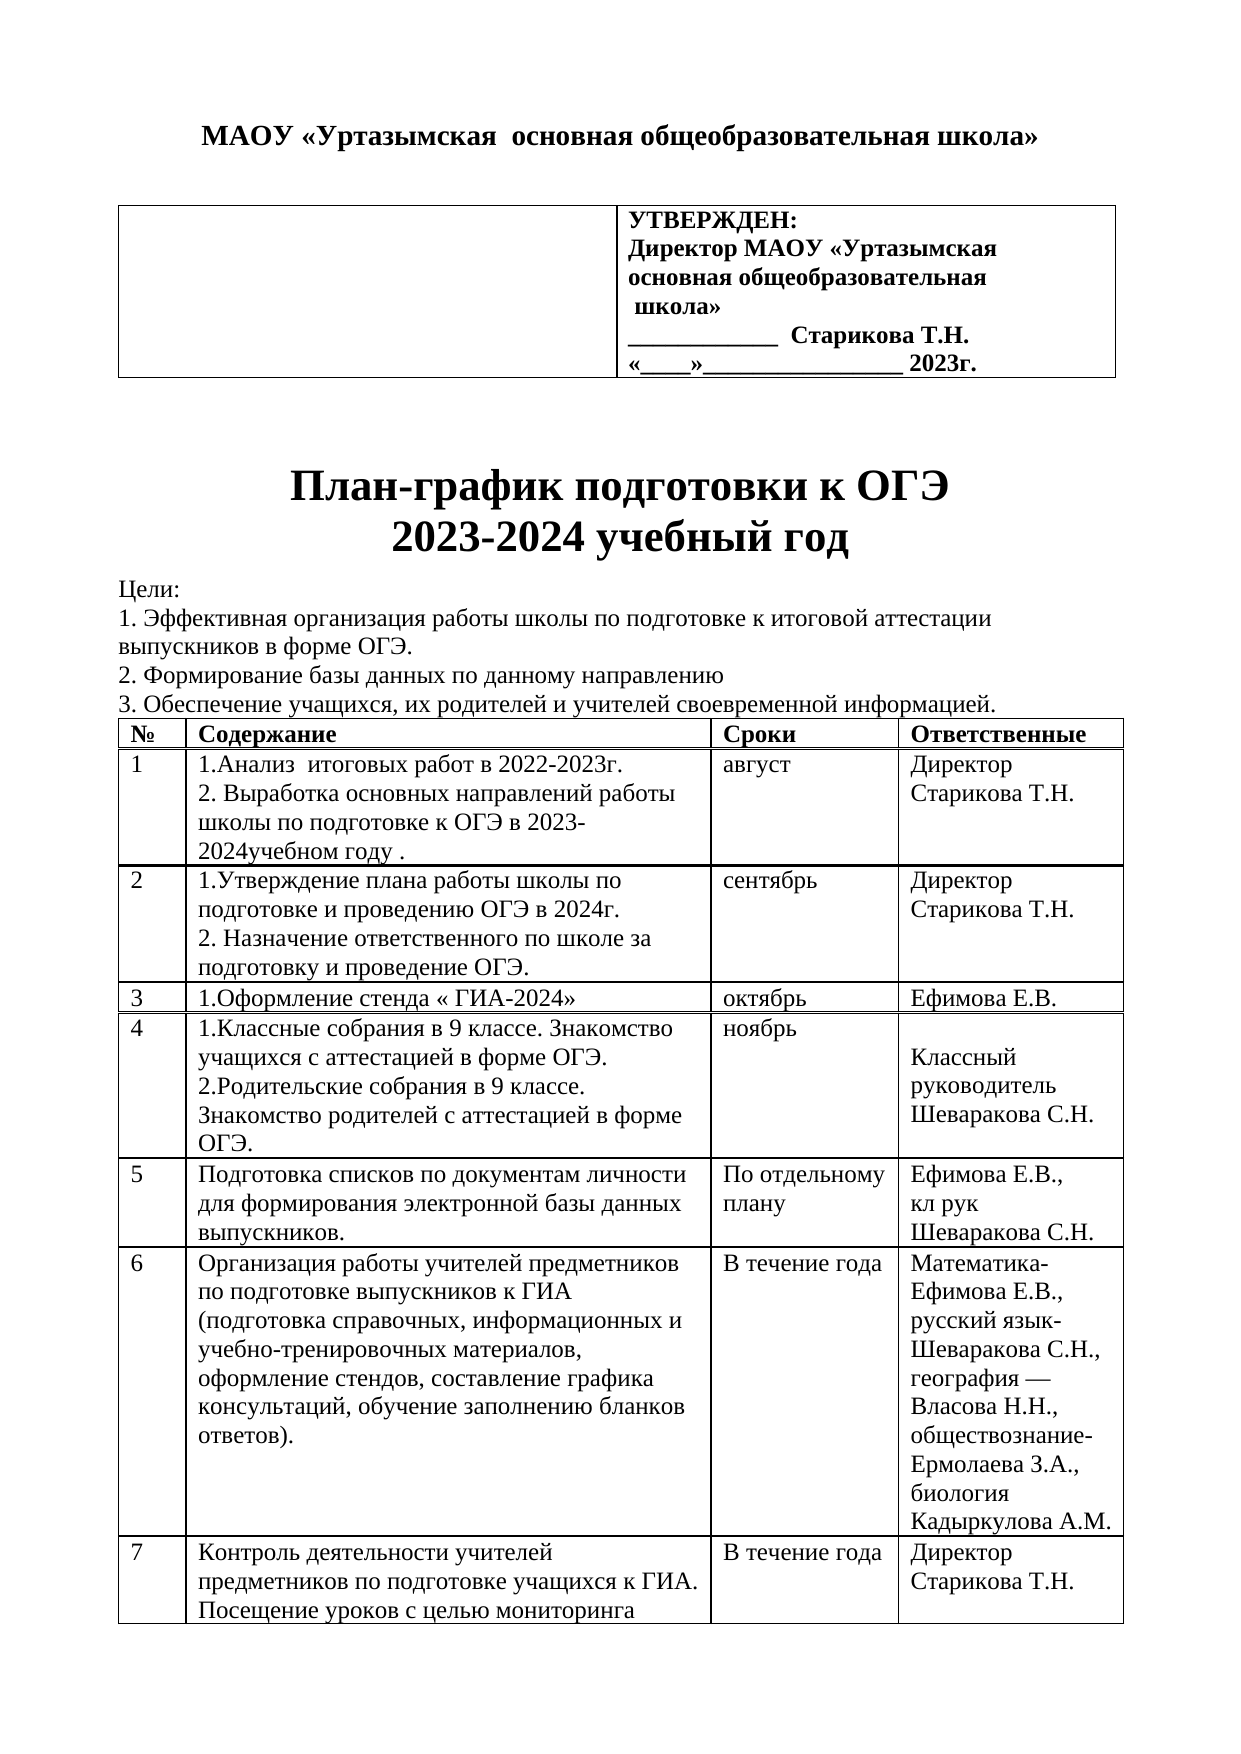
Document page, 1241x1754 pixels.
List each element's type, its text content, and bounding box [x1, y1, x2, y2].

table_cell 3 [119, 983, 185, 1011]
table_cell Контроль деятельности учителей предметников по подготовке учащихся к ГИА. Посещение уроков с целью мониторинга [187, 1537, 710, 1623]
text 1. Эффективная организация работы школы по подготовке к итоговой аттестации выпускников в форме ОГЭ. [118, 603, 1122, 660]
text 2. Формирование базы данных по данному направлению [118, 660, 1122, 689]
table_cell Подготовка списков по документам личности для формирования электронной базы данных выпускников. [187, 1159, 710, 1246]
table_cell Директор Старикова Т.Н. [899, 867, 1123, 981]
table_header Сроки [712, 719, 898, 747]
table_cell Директор Старикова Т.Н. [899, 1537, 1123, 1623]
table_cell 1.Оформление стенда « ГИА-2024» [187, 983, 710, 1011]
table_header [119, 206, 616, 377]
table_cell 6 [119, 1248, 185, 1535]
table_cell Организация работы учителей предметников по подготовке выпускников к ГИА (подготовка справочных, информационных и учебно-тренировочных материалов, оформление стендов, составление графика консультаций, обучение заполнению бланков ответов). [187, 1248, 710, 1535]
table_header № [119, 719, 185, 747]
table_cell 4 [119, 1014, 185, 1157]
table_cell Ефимова Е.В. [899, 983, 1123, 1011]
table_cell В течение года [712, 1248, 898, 1535]
table_cell 1.Анализ итоговых работ в 2022-2023г. 2. Выработка основных направлений работы школы по подготовке к ОГЭ в 2023-2024учебном году . [187, 750, 710, 864]
table_cell август [712, 750, 898, 864]
table_cell Ефимова Е.В., кл рук Шеваракова С.Н. [899, 1159, 1123, 1246]
table_cell 5 [119, 1159, 185, 1246]
table_cell 2 [119, 867, 185, 981]
text 3. Обеспечение учащихся, их родителей и учителей своевременной информацией. [118, 689, 1122, 718]
table_header Ответственные [899, 719, 1123, 747]
text Цели: [118, 574, 1122, 603]
table_cell Математика- Ефимова Е.В., русский язык- Шеваракова С.Н., география — Власова Н.Н., обществознание- Ермолаева З.А., биология Кадыркулова А.М. [899, 1248, 1123, 1535]
table_cell 1.Утверждение плана работы школы по подготовке и проведению ОГЭ в 2024г. 2. Назначение ответственного по школе за подготовку и проведение ОГЭ. [187, 867, 710, 981]
table_cell Классный руководитель Шеваракова С.Н. [899, 1014, 1123, 1157]
table_cell По отдельному плану [712, 1159, 898, 1246]
table_cell сентябрь [712, 867, 898, 981]
table_cell В течение года [712, 1537, 898, 1623]
table_cell ноябрь [712, 1014, 898, 1157]
table_cell Директор Старикова Т.Н. [899, 750, 1123, 864]
table_cell 7 [119, 1537, 185, 1623]
text МАОУ «Уртазымская основная общеобразовательная школа» [118, 118, 1122, 152]
table_cell октябрь [712, 983, 898, 1011]
table_header Содержание [187, 719, 710, 747]
table_cell 1 [119, 750, 185, 864]
text План-график подготовки к ОГЭ 2023-2024 учебный год [118, 458, 1122, 561]
table_header УТВЕРЖДЕН: Директор МАОУ «Уртазымская основная общеобразовательная школа» ____________ Старикова Т.Н. «____»________________ 2023г. [618, 206, 1115, 377]
table_cell 1.Классные собрания в 9 классе. Знакомство учащихся с аттестацией в форме ОГЭ. 2.Родительские собрания в 9 классе. Знакомство родителей с аттестацией в форме ОГЭ. [187, 1014, 710, 1157]
